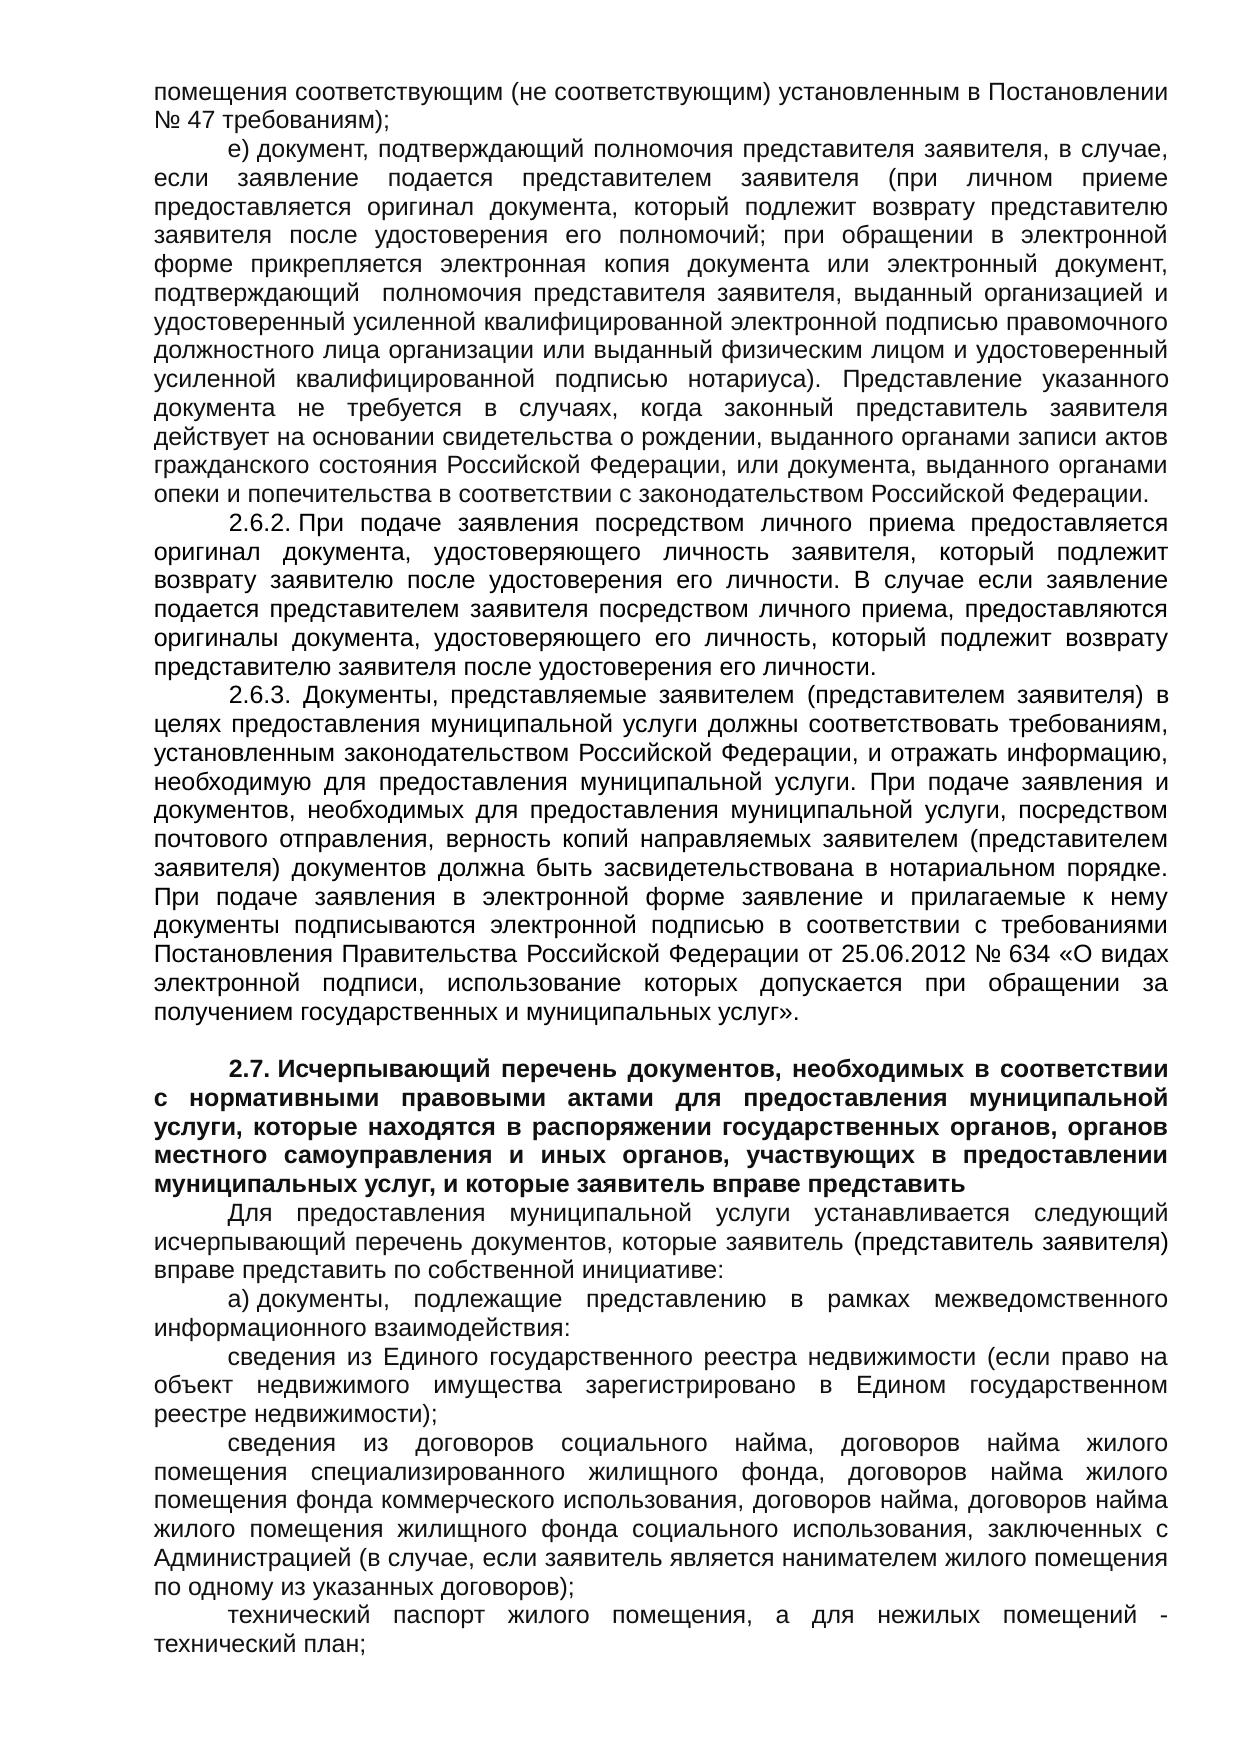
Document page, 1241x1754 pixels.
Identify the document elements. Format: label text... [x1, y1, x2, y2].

text Для предоставления муниципальной услуги устанавливается следующий исчерпывающий перечень документов, которые заявитель (представитель заявителя) вправе представить по собственной инициативе: [153, 1198, 1169, 1284]
text помещения соответствующим (не соответствующим) установленным в Постановлении № 47 требованиям); [153, 77, 1169, 134]
text сведения из Единого государственного реестра недвижимости (если право на объект недвижимого имущества зарегистрировано в Едином государственном реестре недвижимости); [153, 1342, 1169, 1428]
text технический паспорт жилого помещения, а для нежилых помещений - технический план; [153, 1601, 1169, 1658]
text 2.6.3. Документы, представляемые заявителем (представителем заявителя) в целях предоставления муниципальной услуги должны соответствовать требованиям, установленным законодательством Российской Федерации, и отражать информацию, необходимую для предоставления муниципальной услуги. При подаче заявления и документов, необходимых для предоставления муниципальной услуги, посредством почтового отправления, верность копий направляемых заявителем (представителем заявителя) документов должна быть засвидетельствована в нотариальном порядке. При подаче заявления в электронной форме заявление и прилагаемые к нему документы подписываются электронной подписью в соответствии с требованиями Постановления Правительства Российской Федерации от 25.06.2012 № 634 «О видах электронной подписи, использование которых допускается при обращении за получением государственных и муниципальных услуг». [153, 681, 1169, 1026]
text 2.6.2. При подаче заявления посредством личного приема предоставляется оригинал документа, удостоверяющего личность заявителя, который подлежит возврату заявителю после удостоверения его личности. В случае если заявление подается представителем заявителя посредством личного приема, предоставляются оригиналы документа, удостоверяющего его личность, который подлежит возврату представителю заявителя после удостоверения его личности. [153, 508, 1169, 681]
text сведения из договоров социального найма, договоров найма жилого помещения специализированного жилищного фонда, договоров найма жилого помещения фонда коммерческого использования, договоров найма, договоров найма жилого помещения жилищного фонда социального использования, заключенных с Администрацией (в случае, если заявитель является нанимателем жилого помещения по одному из указанных договоров); [153, 1428, 1169, 1601]
text 2.7. Исчерпывающий перечень документов, необходимых в соответствии с нормативными правовыми актами для предоставления муниципальной услуги, которые находятся в распоряжении государственных органов, органов местного самоуправления и иных органов, участвующих в предоставлении муниципальных услуг, и которые заявитель вправе представить [153, 1054, 1169, 1198]
text е) документ, подтверждающий полномочия представителя заявителя, в случае, если заявление подается представителем заявителя (при личном приеме предоставляется оригинал документа, который подлежит возврату представителю заявителя после удостоверения его полномочий; при обращении в электронной форме прикрепляется электронная копия документа или электронный документ, подтверждающий полномочия представителя заявителя, выданный организацией и удостоверенный усиленной квалифицированной электронной подписью правомочного должностного лица организации или выданный физическим лицом и удостоверенный усиленной квалифицированной подписью нотариуса). Представление указанного документа не требуется в случаях, когда законный представитель заявителя действует на основании свидетельства о рождении, выданного органами записи актов гражданского состояния Российской Федерации, или документа, выданного органами опеки и попечительства в соответствии с законодательством Российской Федерации. [153, 134, 1169, 508]
text а) документы, подлежащие представлению в рамках межведомственного информационного взаимодействия: [153, 1284, 1169, 1342]
